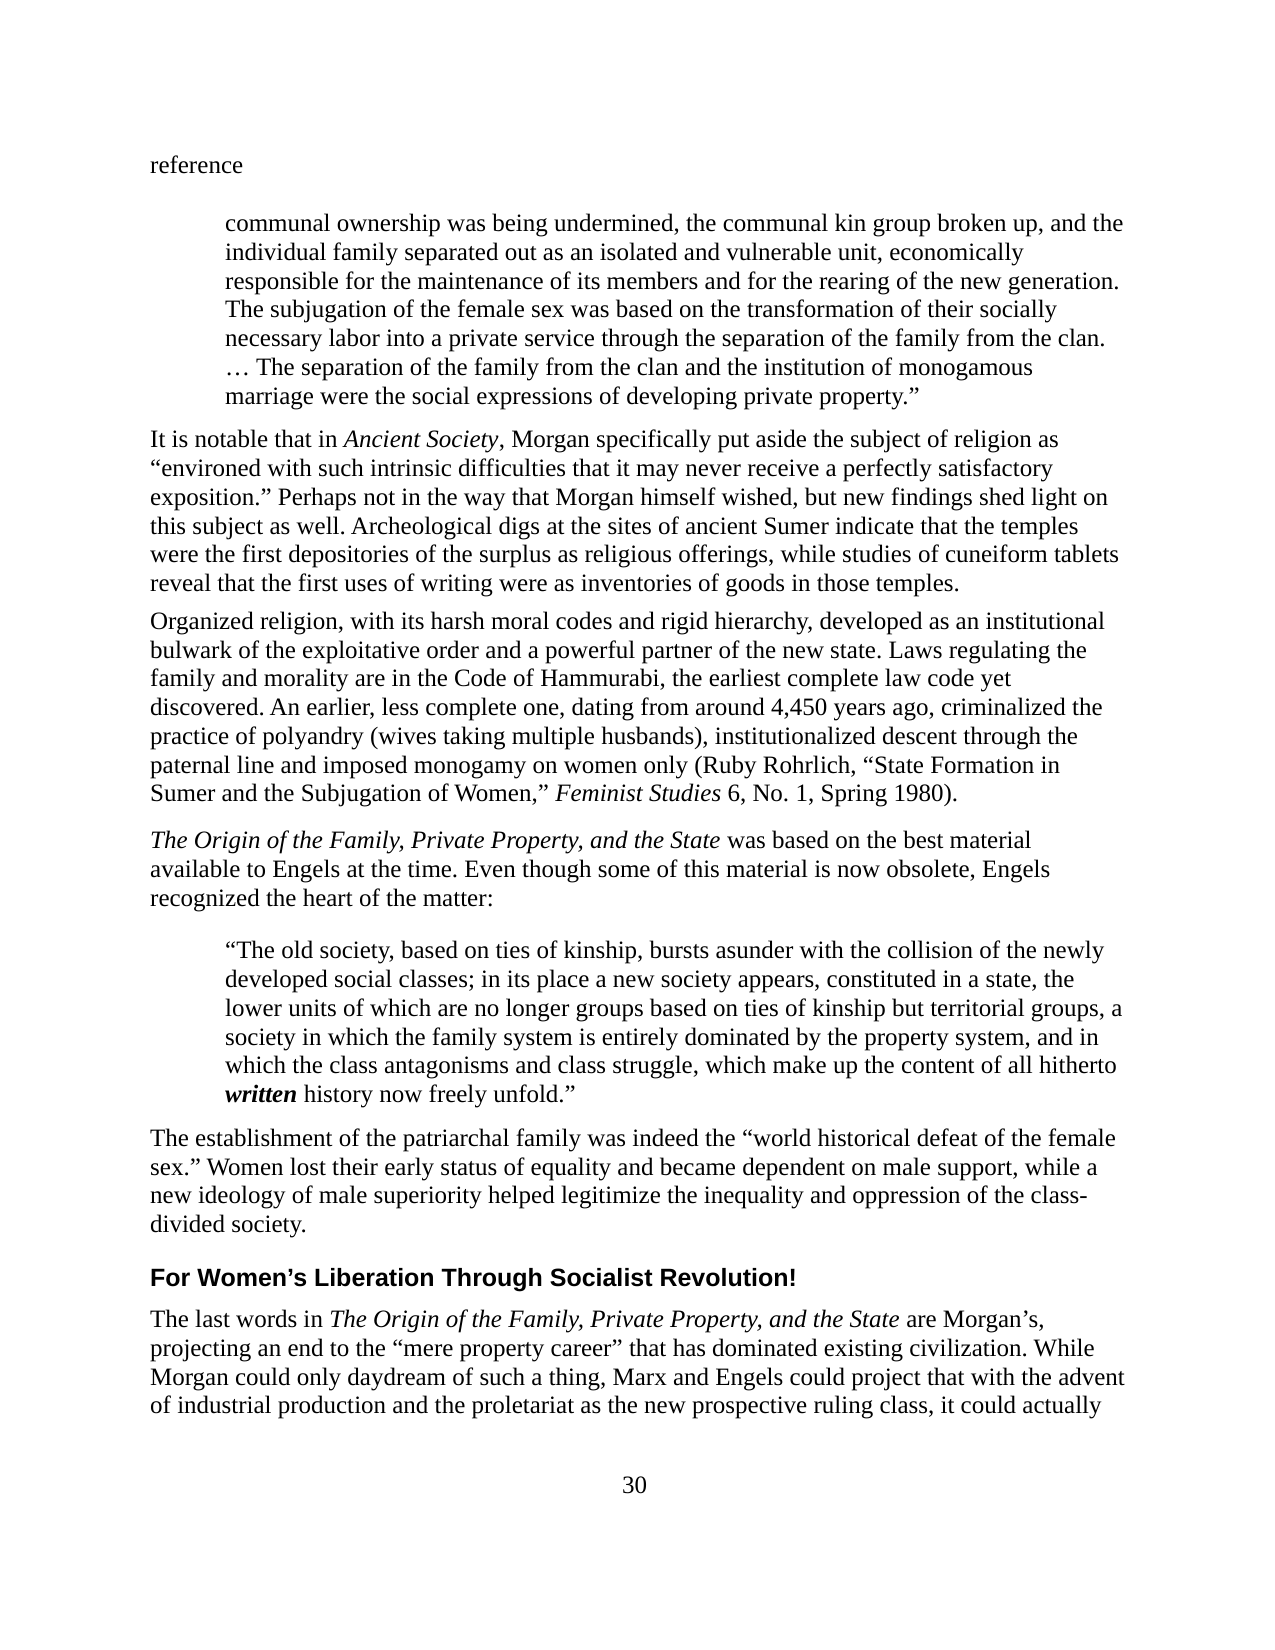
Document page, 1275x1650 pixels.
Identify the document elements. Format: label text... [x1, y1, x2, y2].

text communal ownership was being undermined, the communal kin group broken up, and the individual family separated out as an isolated and vulnerable unit, economically responsible for the maintenance of its members and for the rearing of the new generation. The subjugation of the female sex was based on the transformation of their socially necessary labor into a private service through the separation of the family from the clan.… The separation of the family from the clan and the institution of monogamous marriage were the social expressions of developing private property.” [225, 208, 1125, 409]
text “The old society, based on ties of kinship, bursts asunder with the collision of the newly developed social classes; in its place a new society appears, constituted in a state, the lower units of which are no longer groups based on ties of kinship but territorial groups, a society in which the family system is entirely dominated by the property system, and in which the class antagonisms and class struggle, which make up the content of all hitherto written history now freely unfold.” [225, 935, 1125, 1108]
subtitle For Women’s Liberation Through Socialist Revolution! [150, 1263, 1125, 1292]
text The establishment of the patriarchal family was indeed the “world historical defeat of the female sex.” Women lost their early status of equality and became dependent on male support, while a new ideology of male superiority helped legitimize the inequality and oppression of the class-divided society. [150, 1123, 1125, 1238]
text It is notable that in Ancient Society, Morgan specifically put aside the subject of religion as “environed with such intrinsic difficulties that it may never receive a perfectly satisfactory exposition.” Perhaps not in the way that Morgan himself wished, but new findings shed light on this subject as well. Archeological digs at the sites of ancient Sumer indicate that the temples were the first depositories of the surplus as religious offerings, while studies of cuneiform tablets reveal that the first uses of writing were as inventories of goods in those temples. [150, 424, 1125, 597]
text The last words in The Origin of the Family, Private Property, and the State are Morgan’s, projecting an end to the “mere property career” that has dominated existing civilization. While Morgan could only daydream of such a thing, Marx and Engels could project that with the advent of industrial production and the proletariat as the new prospective ruling class, it could actually [150, 1304, 1125, 1419]
text Organized religion, with its harsh moral codes and rigid hierarchy, developed as an institutional bulwark of the exploitative order and a powerful partner of the new state. Laws regulating the family and morality are in the Code of Hammurabi, the earliest complete law code yet discovered. An earlier, less complete one, dating from around 4,450 years ago, criminalized the practice of polyandry (wives taking multiple husbands), institutionalized descent through the paternal line and imposed monogamy on women only (Ruby Rohrlich, “State Formation in Sumer and the Subjugation of Women,” Feminist Studies 6, No. 1, Spring 1980). [150, 606, 1125, 807]
text The Origin of the Family, Private Property, and the State was based on the best material available to Engels at the time. Even though some of this material is now obsolete, Engels recognized the heart of the matter: [150, 825, 1125, 911]
